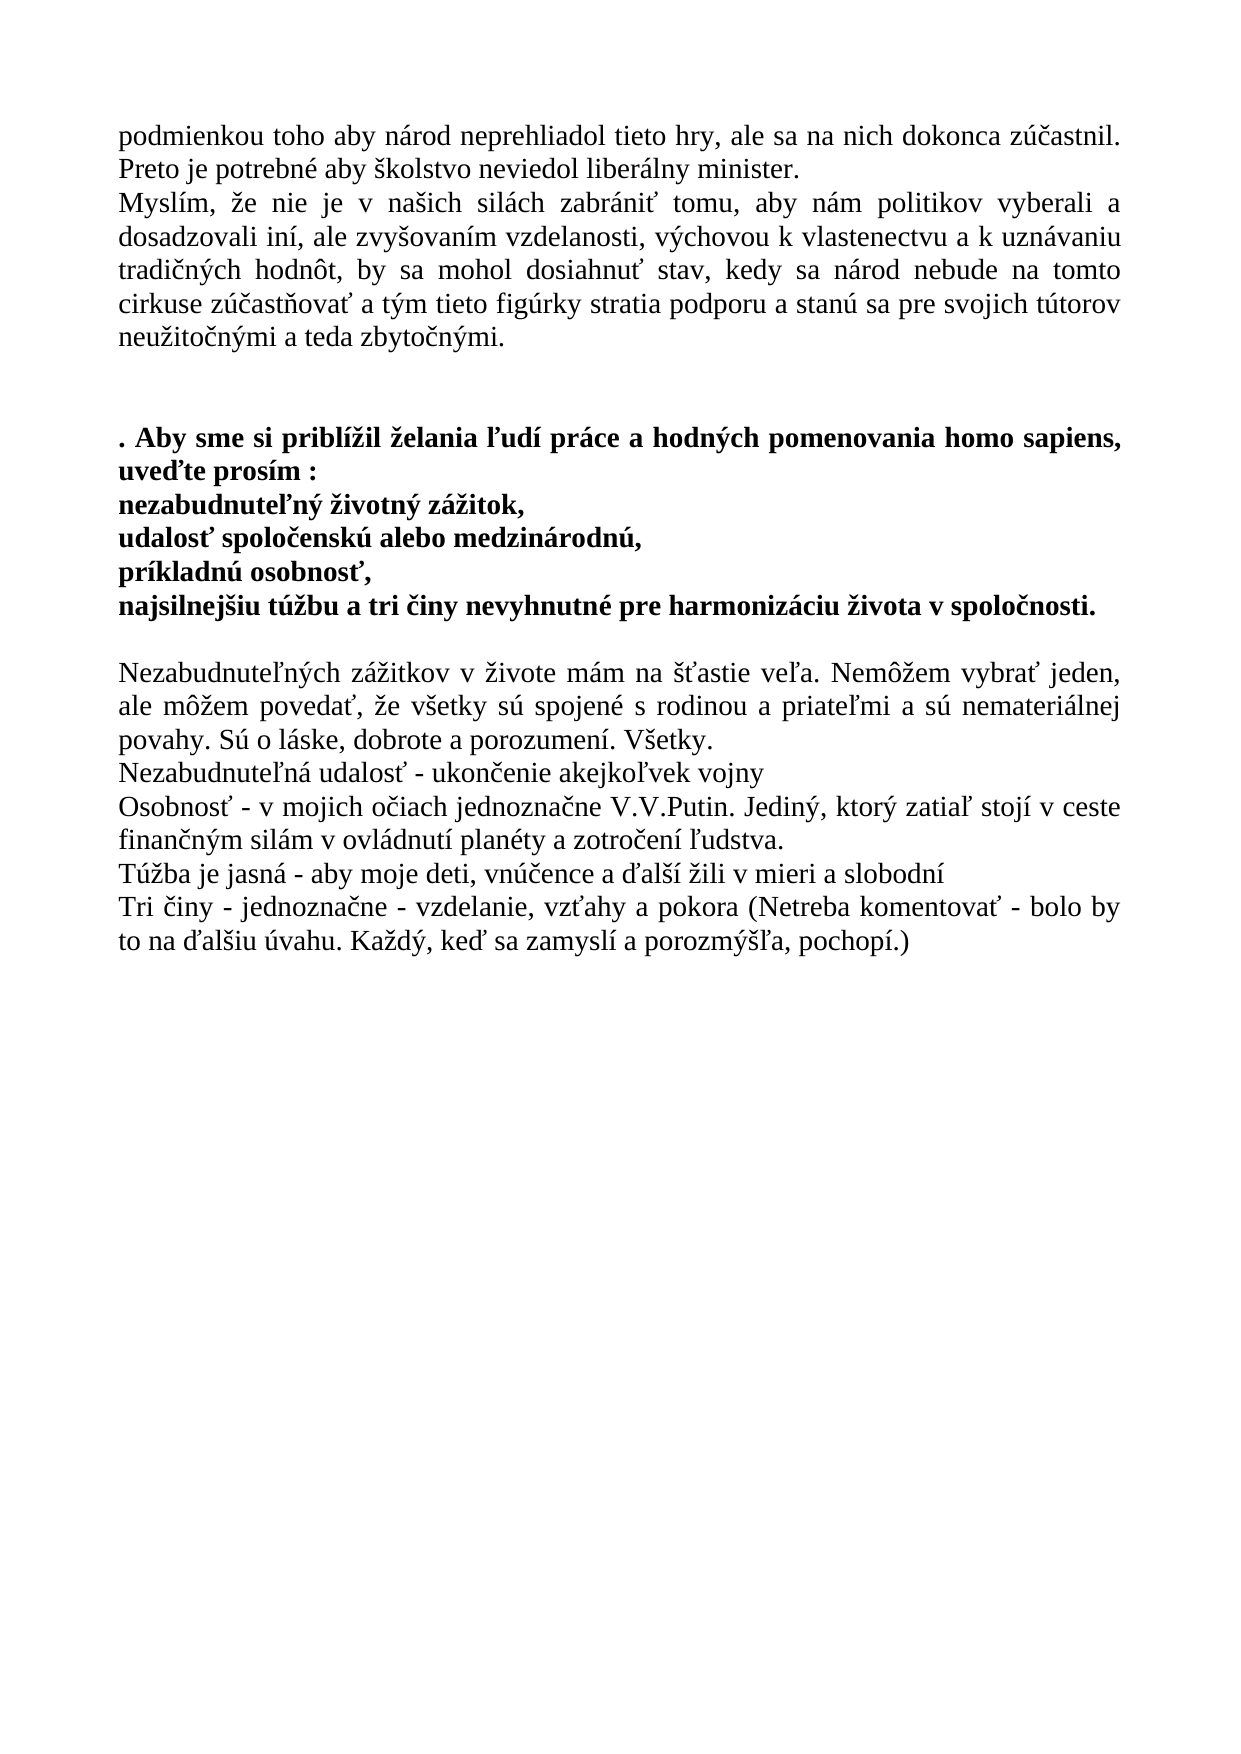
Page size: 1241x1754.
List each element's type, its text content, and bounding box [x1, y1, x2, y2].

text príkladnú osobnosť, [118, 554, 1122, 588]
text udalosť spoločenskú alebo medzinárodnú, [118, 521, 1122, 554]
text podmienkou toho aby národ neprehliadol tieto hry, ale sa na nich dokonca zúčastnil. Preto je potrebné aby školstvo neviedol liberálny minister. [118, 118, 1122, 185]
text Osobnosť - v mojich očiach jednoznačne V.V.Putin. Jediný, ktorý zatiaľ stojí v ceste finančným silám v ovládnutí planéty a zotročení ľudstva. [118, 789, 1122, 856]
text nezabudnuteľný životný zážitok, [118, 487, 1122, 521]
text Túžba je jasná - aby moje deti, vnúčence a ďalší žili v mieri a slobodní [118, 856, 1122, 889]
text najsilnejšiu túžbu a tri činy nevyhnutné pre harmonizáciu života v spoločnosti. [118, 588, 1122, 621]
text Nezabudnuteľná udalosť - ukončenie akejkoľvek vojny [118, 755, 1122, 789]
text Myslím, že nie je v našich silách zabrániť tomu, aby nám politikov vyberali a dosadzovali iní, ale zvyšovaním vzdelanosti, výchovou k vlastenectvu a k uznávaniu tradičných hodnôt, by sa mohol dosiahnuť stav, kedy sa národ nebude na tomto cirkuse zúčastňovať a tým tieto figúrky stratia podporu a stanú sa pre svojich tútorov neužitočnými a teda zbytočnými. [118, 185, 1122, 353]
text Nezabudnuteľných zážitkov v živote mám na šťastie veľa. Nemôžem vybrať jeden, ale môžem povedať, že všetky sú spojené s rodinou a priateľmi a sú nemateriálnej povahy. Sú o láske, dobrote a porozumení. Všetky. [118, 655, 1122, 755]
text Tri činy - jednoznačne - vzdelanie, vzťahy a pokora (Netreba komentovať - bolo by to na ďalšiu úvahu. Každý, keď sa zamyslí a porozmýšľa, pochopí.) [118, 889, 1122, 957]
text . Aby sme si priblížil želania ľudí práce a hodných pomenovania homo sapiens, uveďte prosím : [118, 420, 1122, 487]
